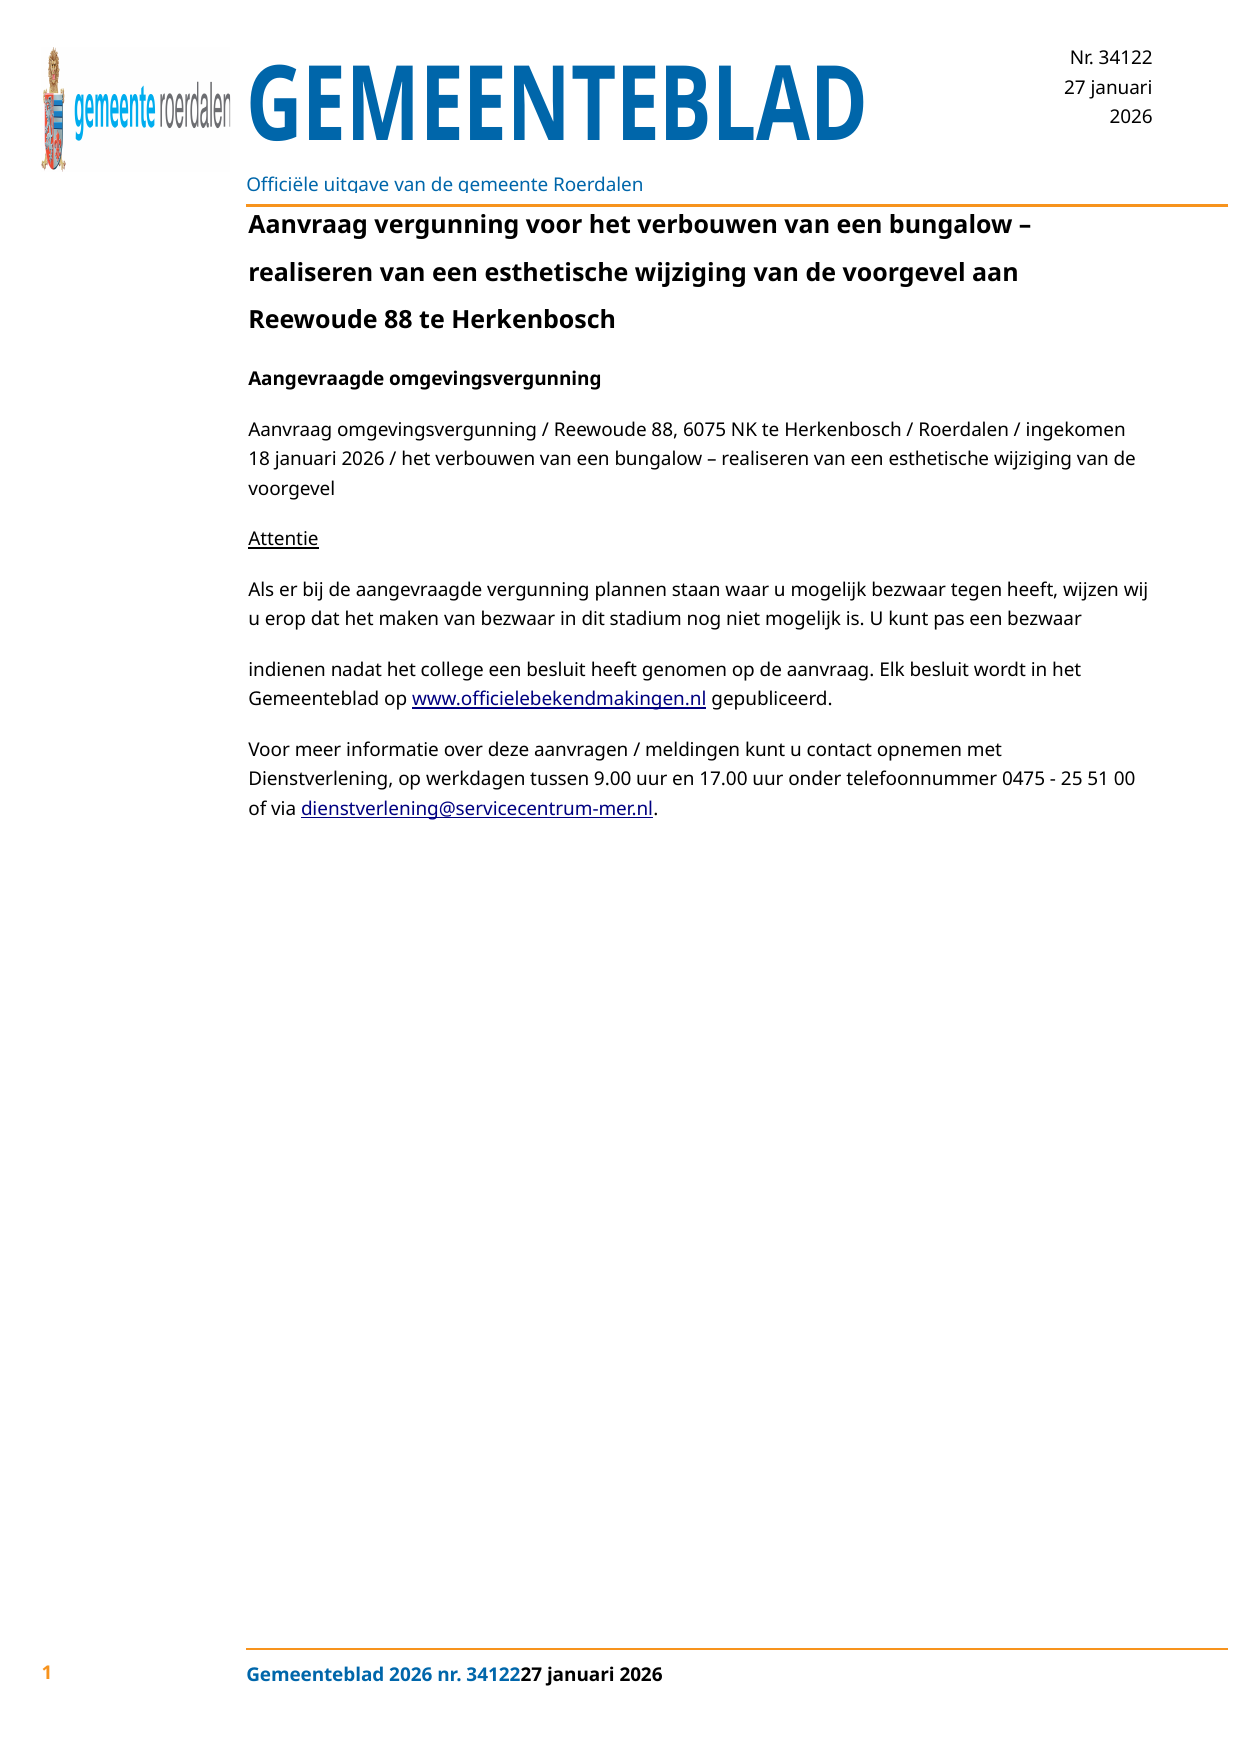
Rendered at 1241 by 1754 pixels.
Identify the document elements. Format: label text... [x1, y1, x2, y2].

text Attentie [248, 526, 1152, 551]
text Als er bij de aangevraagde vergunning plannen staan waar u mogelijk bezwaar tegen heeft, wijzen wij u erop dat het maken van bezwaar in dit stadium nog niet mogelijk is. U kunt pas een bezwaar [248, 576, 1152, 631]
text indienen nadat het college een besluit heeft genomen op de aanvraag. Elk besluit wordt in het Gemeenteblad op www.officielebekendmakingen.nl gepubliceerd. [248, 656, 1152, 711]
text Voor meer informatie over deze aanvragen / meldingen kunt u contact opnemen met Dienstverlening, op werkdagen tussen 9.00 uur en 17.00 uur onder telefoonnummer 0475 - 25 51 00 of via dienstverlening@servicecentrum-mer.nl. [248, 736, 1152, 821]
text Aanvraag vergunning voor het verbouwen van een bungalow – realiseren van een esthetische wijziging van de voorgevel aan Reewoude 88 te Herkenbosch [248, 207, 1152, 336]
text Aanvraag omgevingsvergunning / Reewoude 88, 6075 NK te Herkenbosch / Roerdalen / ingekomen 18 januari 2026 / het verbouwen van een bungalow – realiseren van een esthetische wijziging van de voorgevel [248, 416, 1152, 501]
picture [41, 47, 231, 172]
text Aangevraagde omgevingsvergunning [248, 366, 1152, 391]
